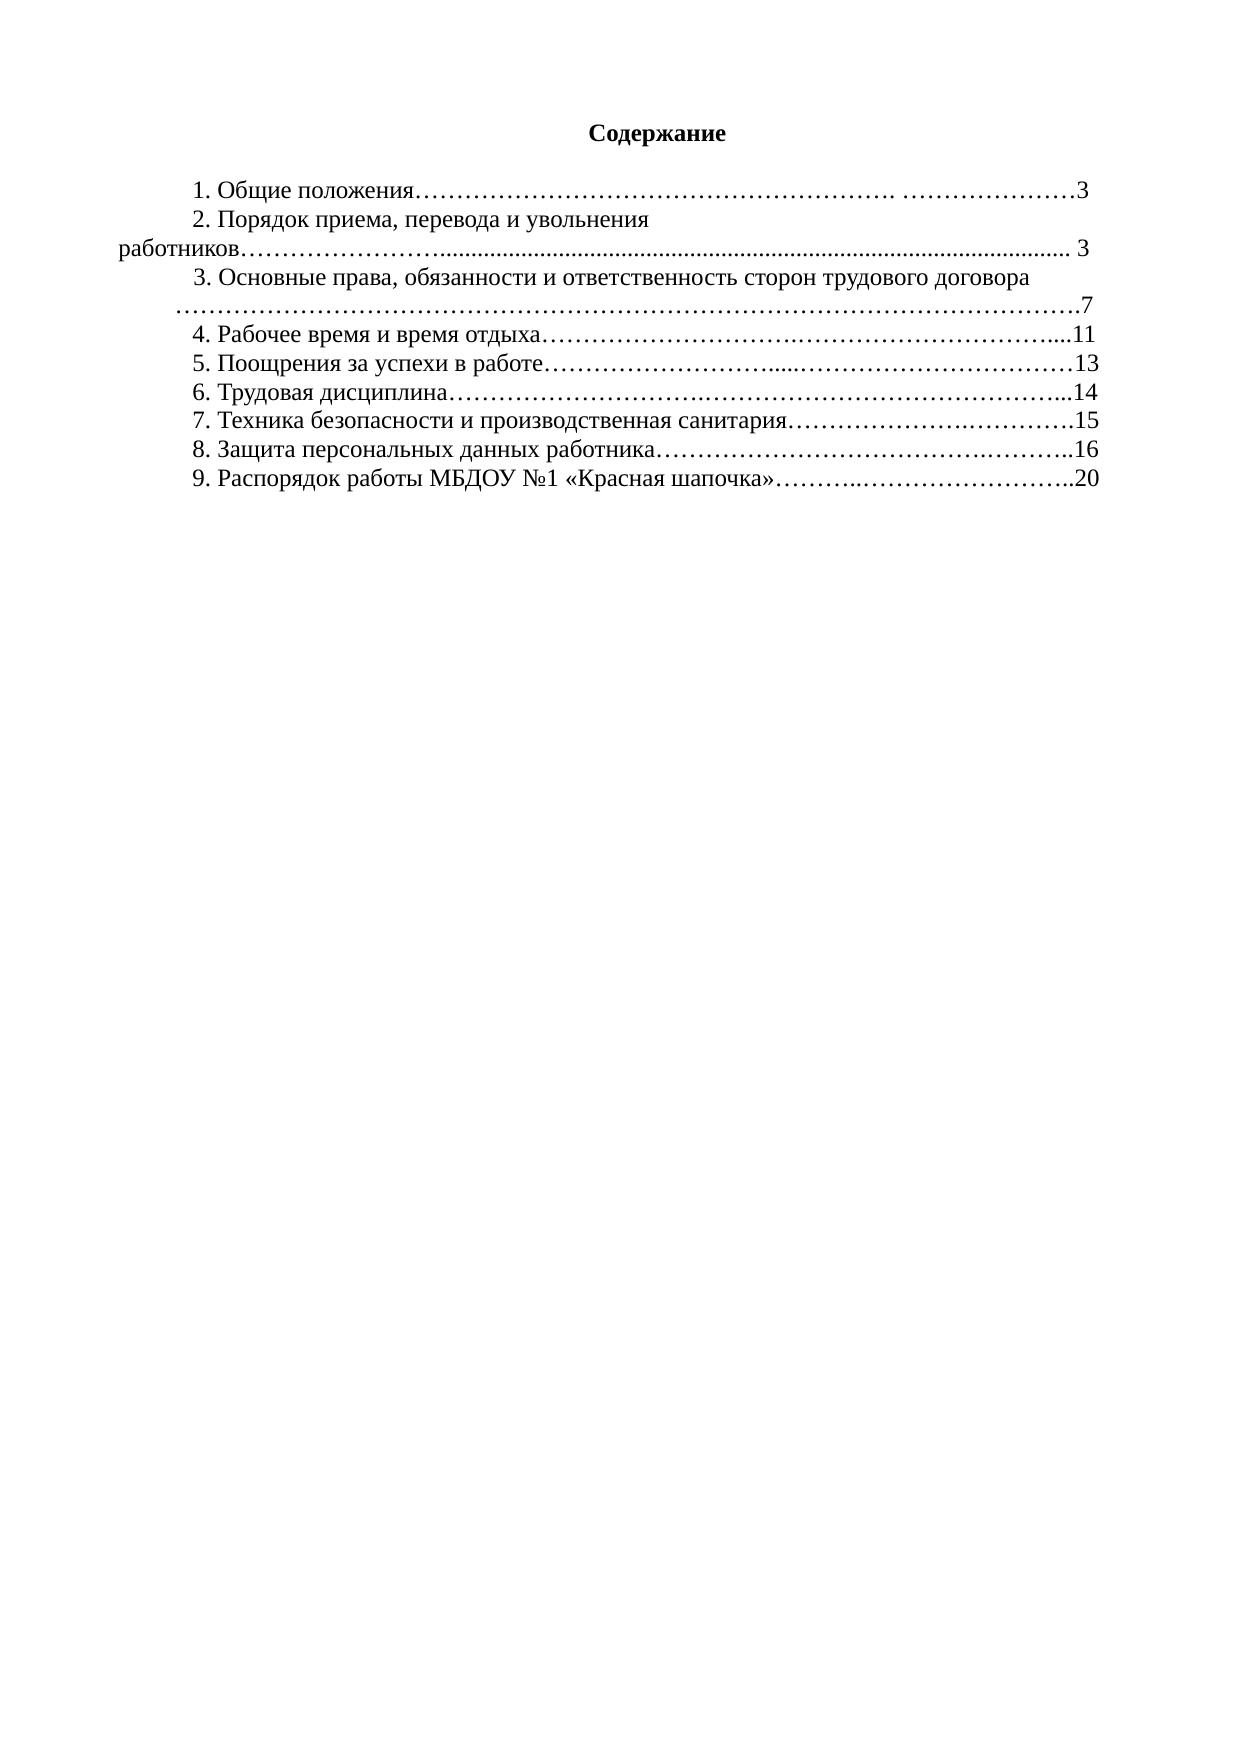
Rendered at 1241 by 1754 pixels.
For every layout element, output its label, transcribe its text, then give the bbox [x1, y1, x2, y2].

text 2. Порядок приема, перевода и увольнения работников……………………..................................................................................................... 3 [118, 204, 1142, 262]
text 5. Поощрения за успехи в работе……………………….....……………………………13 [118, 348, 1142, 377]
text 9. Распорядок работы МБДОУ №1 «Красная шапочка»………..……………………..20 [118, 463, 1142, 492]
text 3. Основные права, обязанности и ответственность сторон трудового договора ……………………………………………………………………………………………….7 [174, 262, 1142, 319]
text 4. Рабочее время и время отдыха………………………….…………………………....11 [118, 319, 1142, 348]
text 1. Общие положения…………………………………………………. …………………3 [118, 176, 1142, 204]
text 8. Защита персональных данных работника………………………………….………..16 [118, 434, 1142, 463]
text 6. Трудовая дисциплина………………………….……………………………………...14 [118, 377, 1142, 406]
text 7. Техника безопасности и производственная санитария………………….………….15 [118, 406, 1142, 434]
text Содержание [118, 118, 1122, 147]
